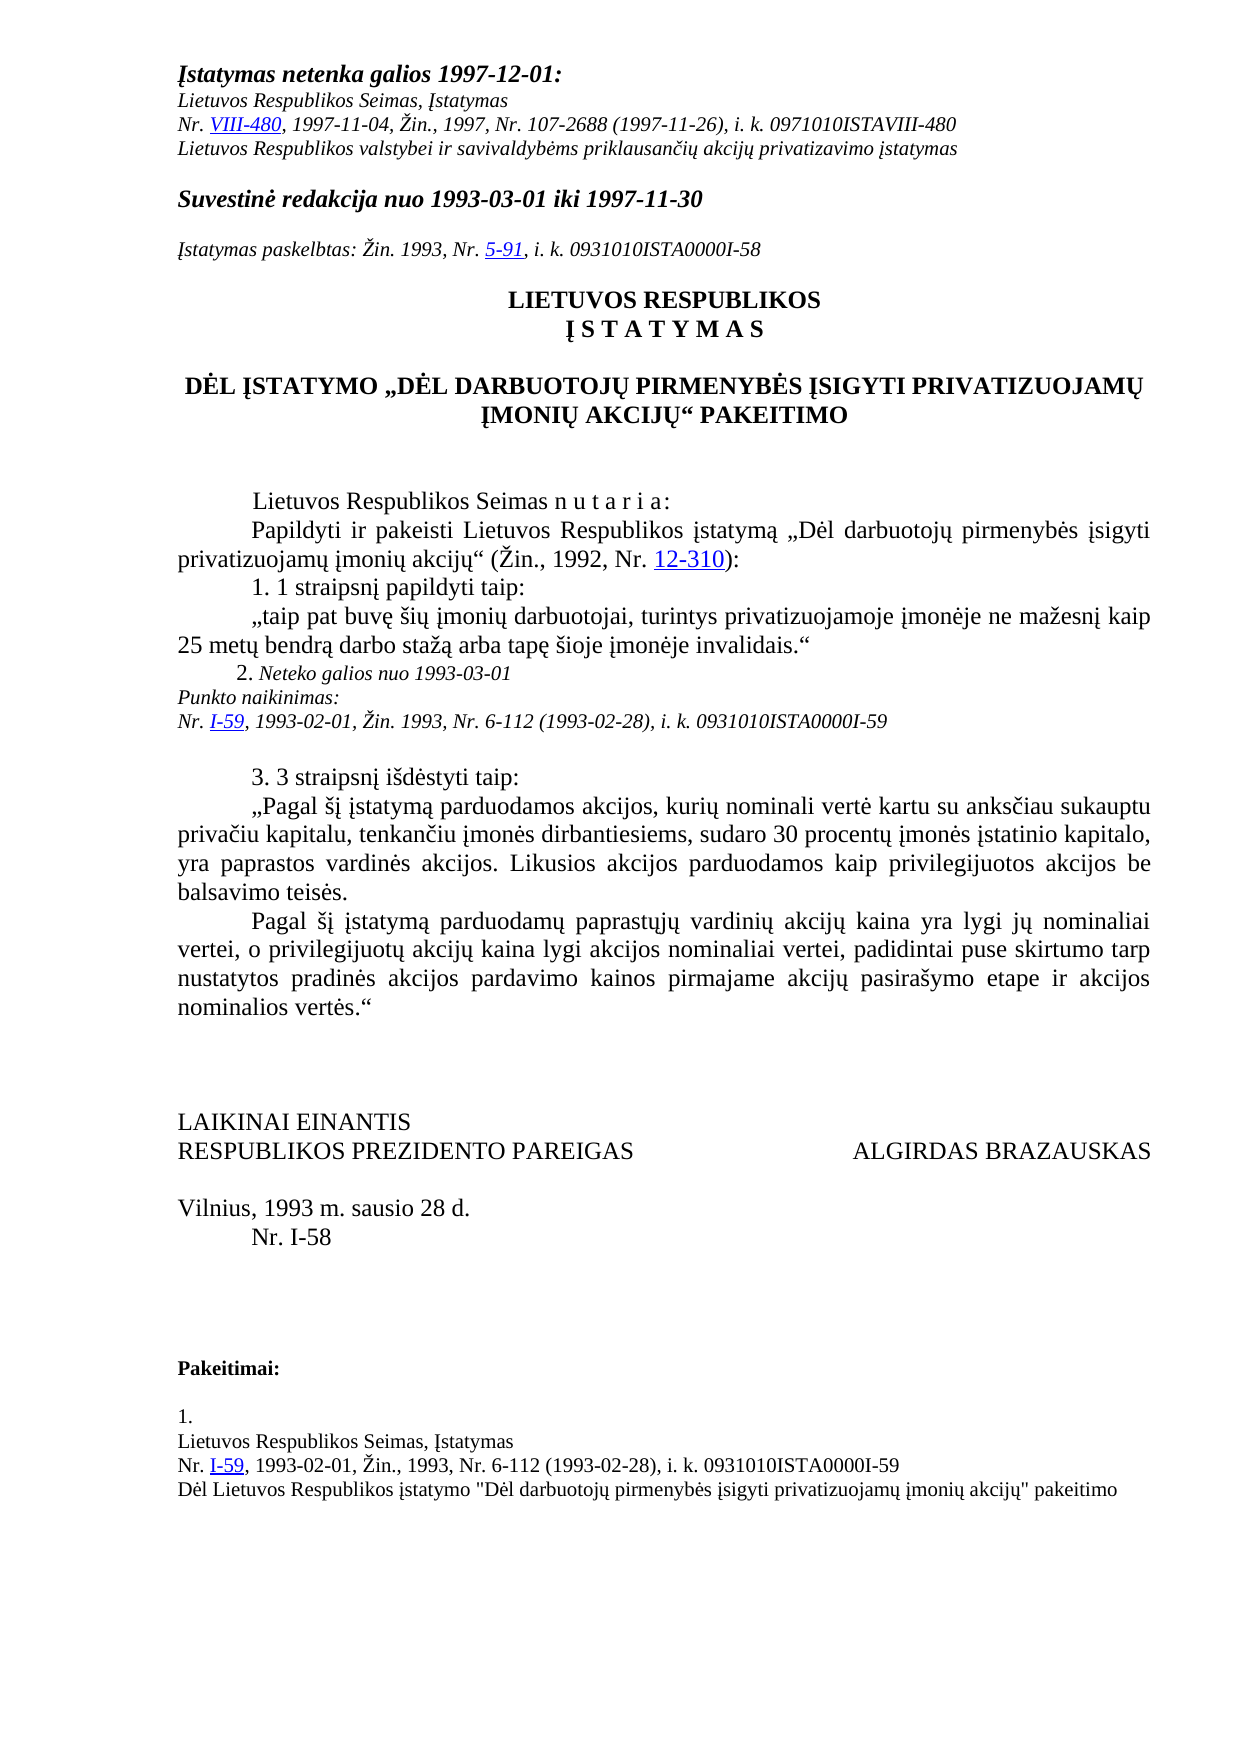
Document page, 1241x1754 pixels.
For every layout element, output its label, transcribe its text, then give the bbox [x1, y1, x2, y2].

text 2. Neteko galios nuo 1993-03-01 [177, 659, 1152, 685]
text Įstatymas netenka galios 1997-12-01: [177, 59, 1152, 88]
text 3. 3 straipsnį išdėstyti taip: [177, 762, 1152, 791]
text Nr. I-59, 1993-02-01, Žin. 1993, Nr. 6-112 (1993-02-28), i. k. 0931010ISTA0000I-59 [177, 709, 1152, 733]
text Pagal šį įstatymą parduodamų paprastųjų vardinių akcijų kaina yra lygi jų nominaliai vertei, o privilegijuotų akcijų kaina lygi akcijos nominaliai vertei, padidintai puse skirtumo tarp nustatytos pradinės akcijos pardavimo kainos pirmajame akcijų pasirašymo etape ir akcijos nominalios vertės.“ [177, 906, 1152, 1021]
text Įstatymas paskelbtas: Žin. 1993, Nr. 5-91, i. k. 0931010ISTA0000I-58 [177, 237, 1152, 261]
text Pakeitimai: [177, 1356, 1152, 1380]
text RESPUBLIKOS PREZIDENTO PAREIGAS ALGIRDAS BRAZAUSKAS [177, 1136, 1152, 1164]
text Lietuvos Respublikos Seimas nutaria: [177, 486, 1152, 515]
text Lietuvos Respublikos valstybei ir savivaldybėms priklausančių akcijų privatizavimo įstatymas [177, 136, 1152, 160]
text Papildyti ir pakeisti Lietuvos Respublikos įstatymą „Dėl darbuotojų pirmenybės įsigyti privatizuojamų įmonių akcijų“ (Žin., 1992, Nr. 12-310): [177, 515, 1152, 572]
text Dėl Lietuvos Respublikos įstatymo "Dėl darbuotojų pirmenybės įsigyti privatizuojamų įmonių akcijų" pakeitimo [177, 1477, 1152, 1501]
text LAIKINAI EINANTIS [177, 1107, 1152, 1136]
text LIETUVOS RESPUBLIKOS [177, 285, 1152, 314]
text Suvestinė redakcija nuo 1993-03-01 iki 1997-11-30 [177, 184, 1152, 213]
text DĖL ĮSTATYMO „DĖL DARBUOTOJŲ PIRMENYBĖS ĮSIGYTI PRIVATIZUOJAMŲ ĮMONIŲ AKCIJŲ“ PAKEITIMO [177, 371, 1152, 429]
text „Pagal šį įstatymą parduodamos akcijos, kurių nominali vertė kartu su anksčiau sukauptu privačiu kapitalu, tenkančiu įmonės dirbantiesiems, sudaro 30 procentų įmonės įstatinio kapitalo, yra paprastos vardinės akcijos. Likusios akcijos parduodamos kaip privilegijuotos akcijos be balsavimo teisės. [177, 791, 1152, 906]
text Lietuvos Respublikos Seimas, Įstatymas [177, 1428, 1152, 1453]
text Vilnius, 1993 m. sausio 28 d. [177, 1193, 1152, 1222]
text 1. 1 straipsnį papildyti taip: [177, 572, 1152, 601]
text Nr. I-59, 1993-02-01, Žin., 1993, Nr. 6-112 (1993-02-28), i. k. 0931010ISTA0000I-59 [177, 1453, 1152, 1477]
text Nr. I-58 [177, 1222, 1152, 1251]
text „taip pat buvę šių įmonių darbuotojai, turintys privatizuojamoje įmonėje ne mažesnį kaip 25 metų bendrą darbo stažą arba tapę šioje įmonėje invalidais.“ [177, 601, 1152, 659]
text Punkto naikinimas: [177, 685, 1152, 709]
text Nr. VIII-480, 1997-11-04, Žin., 1997, Nr. 107-2688 (1997-11-26), i. k. 0971010ISTAVIII-480 [177, 112, 1152, 136]
text Lietuvos Respublikos Seimas, Įstatymas [177, 88, 1152, 112]
text Į S T A T Y M A S [177, 314, 1152, 342]
text 1. [177, 1404, 1152, 1428]
